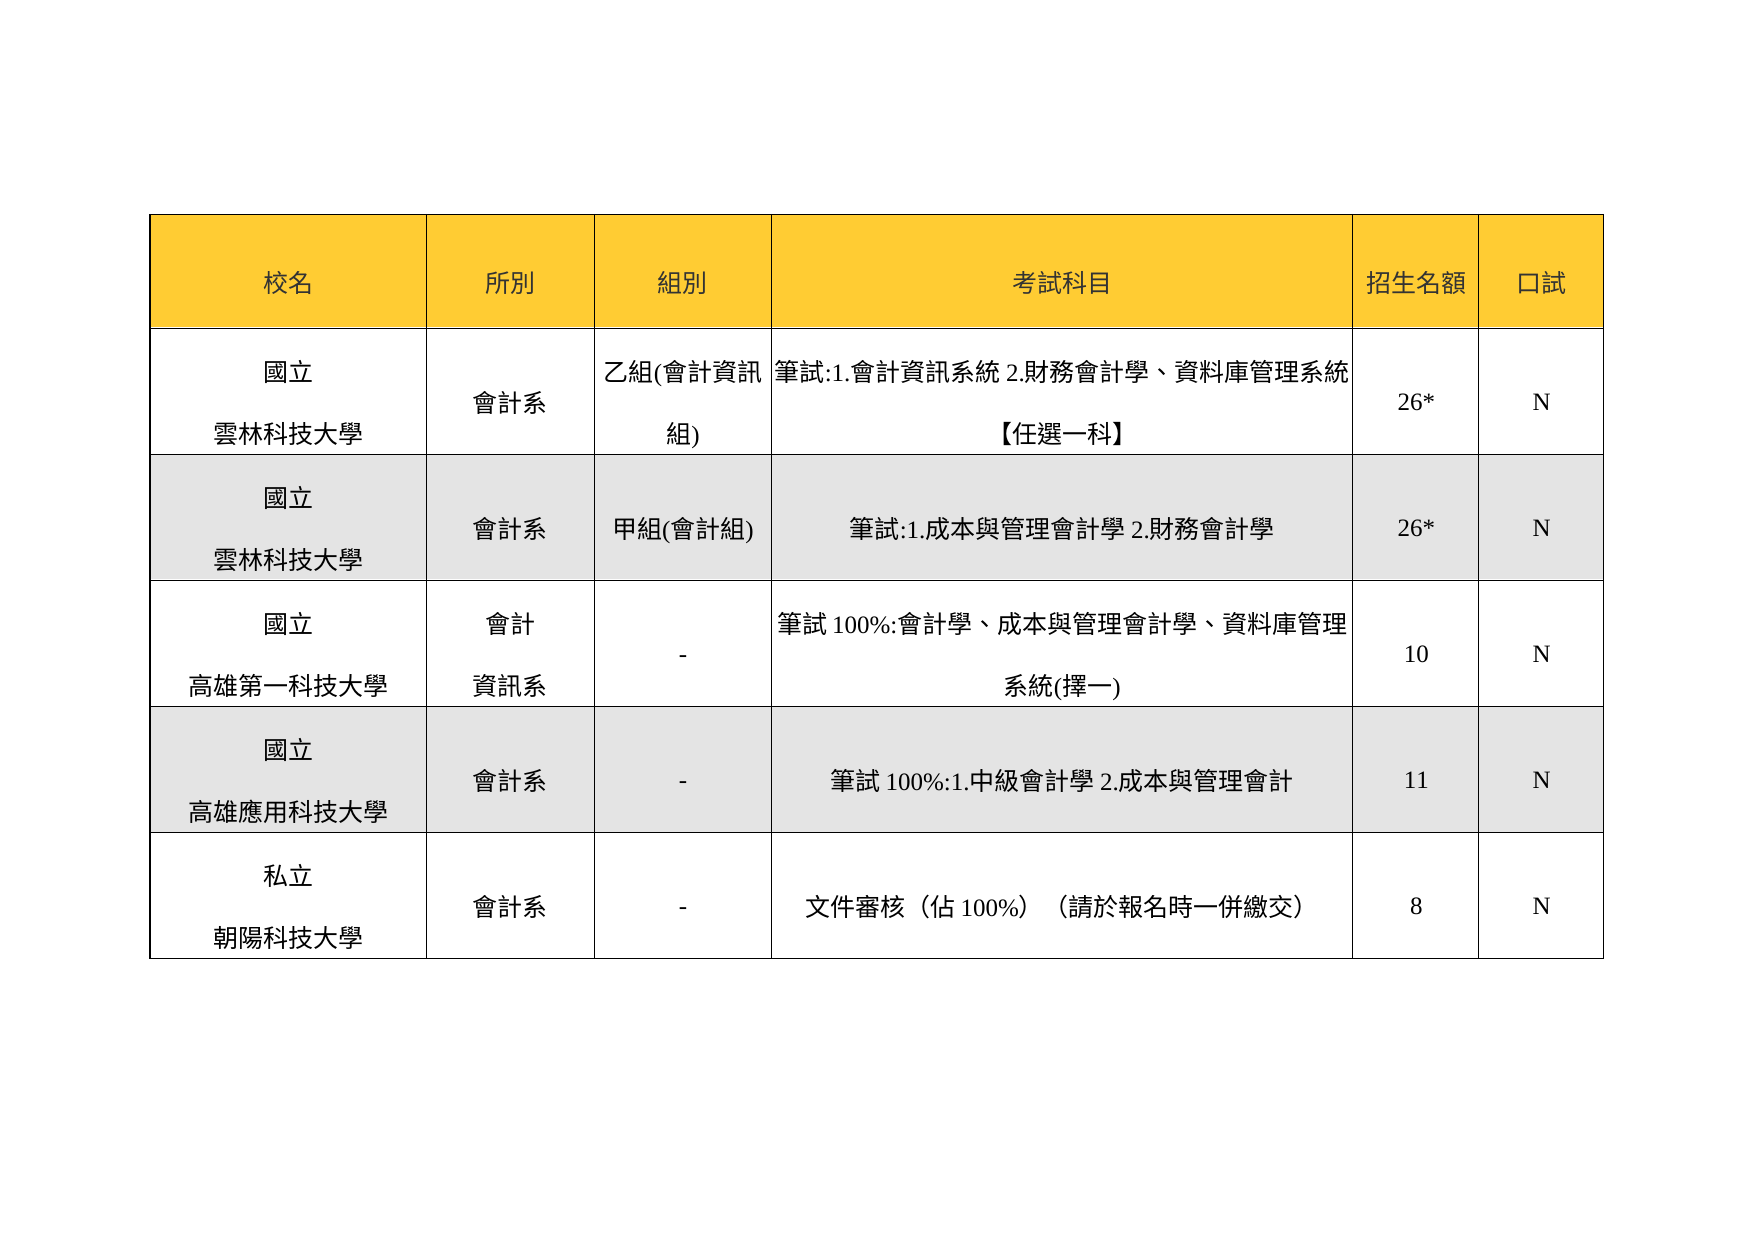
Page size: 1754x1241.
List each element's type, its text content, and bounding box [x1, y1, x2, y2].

table_cell 會計 資訊系 [427, 581, 594, 706]
table_cell 筆試:1.成本與管理會計學 2.財務會計學 [772, 455, 1352, 579]
table_cell 乙組(會計資訊組) [595, 329, 771, 453]
table_cell 筆試100%:1.中級會計學 2.成本與管理會計 [772, 707, 1352, 832]
table_cell 國立 高雄應用科技大學 [151, 707, 426, 832]
table_cell - [595, 707, 771, 832]
table_cell 會計系 [427, 833, 594, 958]
table_cell N [1479, 455, 1603, 579]
table_cell 筆試100%:會計學、成本與管理會計學、資料庫管理系統(擇一) [772, 581, 1352, 706]
table_cell 26* [1353, 455, 1478, 579]
table_cell 會計系 [427, 455, 594, 579]
table_cell N [1479, 329, 1603, 453]
table_header 口試 [1479, 215, 1603, 327]
table_cell 10 [1353, 581, 1478, 706]
table_cell - [595, 833, 771, 958]
table_cell 會計系 [427, 707, 594, 832]
table_cell - [595, 581, 771, 706]
table_cell 國立 雲林科技大學 [151, 329, 426, 453]
table_header 校名 [151, 215, 426, 327]
table_header 招生名額 [1353, 215, 1478, 327]
table_cell 國立 高雄第一科技大學 [151, 581, 426, 706]
table_cell 甲組(會計組) [595, 455, 771, 579]
table_cell N [1479, 707, 1603, 832]
table_cell 26* [1353, 329, 1478, 453]
table_cell 會計系 [427, 329, 594, 453]
table_cell 8 [1353, 833, 1478, 958]
table_cell N [1479, 833, 1603, 958]
table_cell 私立 朝陽科技大學 [151, 833, 426, 958]
table_cell 筆試:1.會計資訊系統 2.財務會計學、資料庫管理系統【任選一科】 [772, 329, 1352, 453]
table_cell 11 [1353, 707, 1478, 832]
table_cell 文件審核（佔100%）（請於報名時一併繳交） [772, 833, 1352, 958]
table_header 所別 [427, 215, 594, 327]
table_cell 國立 雲林科技大學 [151, 455, 426, 579]
table_cell N [1479, 581, 1603, 706]
table_header 考試科目 [772, 215, 1352, 327]
table_header 組別 [595, 215, 771, 327]
